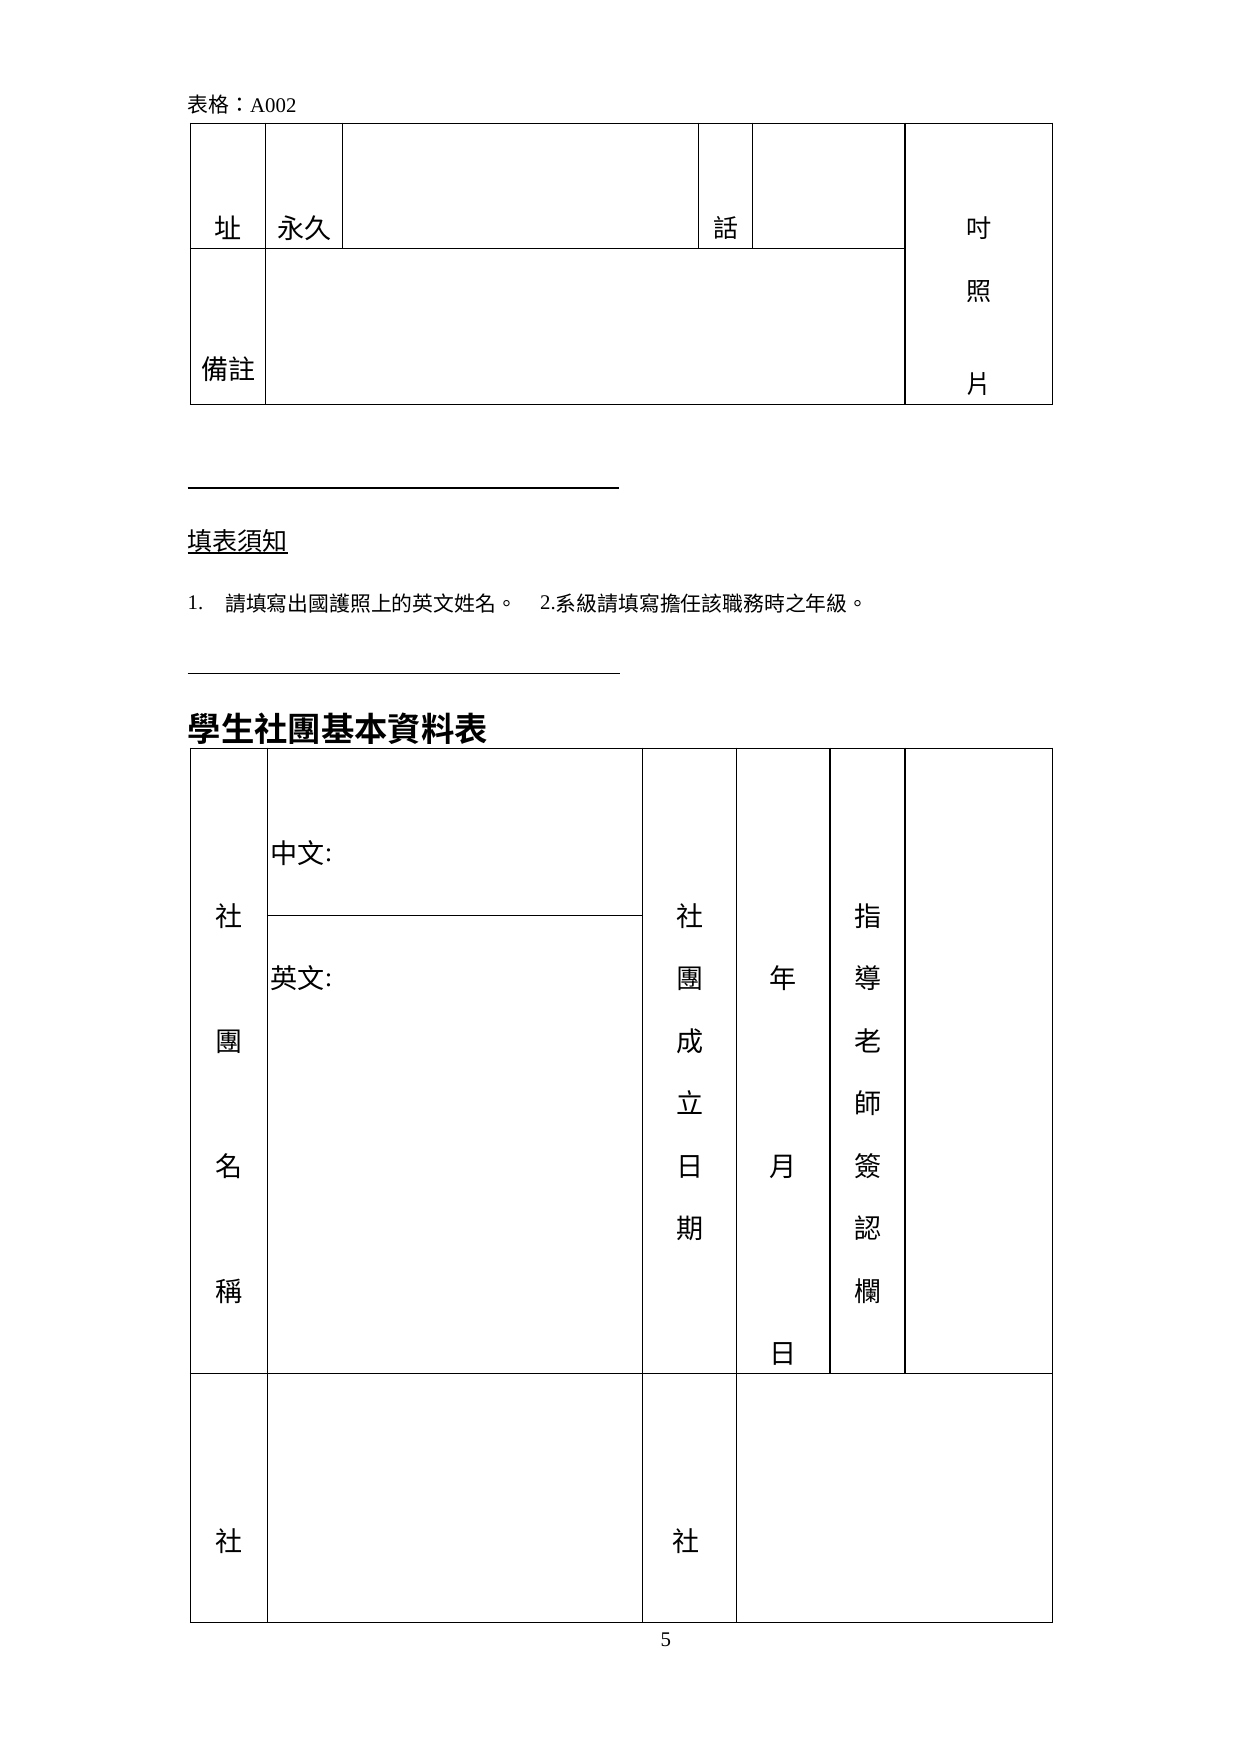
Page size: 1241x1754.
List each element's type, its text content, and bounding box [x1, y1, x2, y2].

table_cell [268, 1374, 642, 1622]
table_cell 社 [643, 1374, 736, 1622]
table_header 指 導 老 師 簽 認 欄 [831, 749, 904, 1373]
table_header 社 團 名 稱 [191, 749, 267, 1373]
table_cell 永久 [266, 124, 342, 248]
table_cell [753, 124, 904, 248]
table_cell [343, 124, 698, 248]
table_header 社 團 成 立 日 期 [643, 749, 736, 1373]
table_cell 吋 照 片 [906, 124, 1052, 404]
table_cell 社 [191, 1374, 267, 1622]
table_header 年 月 日 [737, 749, 829, 1373]
table_cell [737, 1374, 1052, 1622]
text 學生社團基本資料表 [187, 685, 1144, 748]
table_cell 址 [191, 124, 265, 248]
table_header [906, 749, 1052, 1373]
text 填表須知 [187, 498, 1144, 560]
table_cell 英文: [268, 916, 642, 1373]
table_cell 話 [699, 124, 752, 248]
table_header 中文: [268, 749, 642, 915]
table_cell [266, 249, 904, 404]
list 請填寫出國護照上的英文姓名。 2.系級請填寫擔任該職務時之年級。 [187, 560, 1144, 623]
table_cell 備註 [191, 249, 265, 404]
